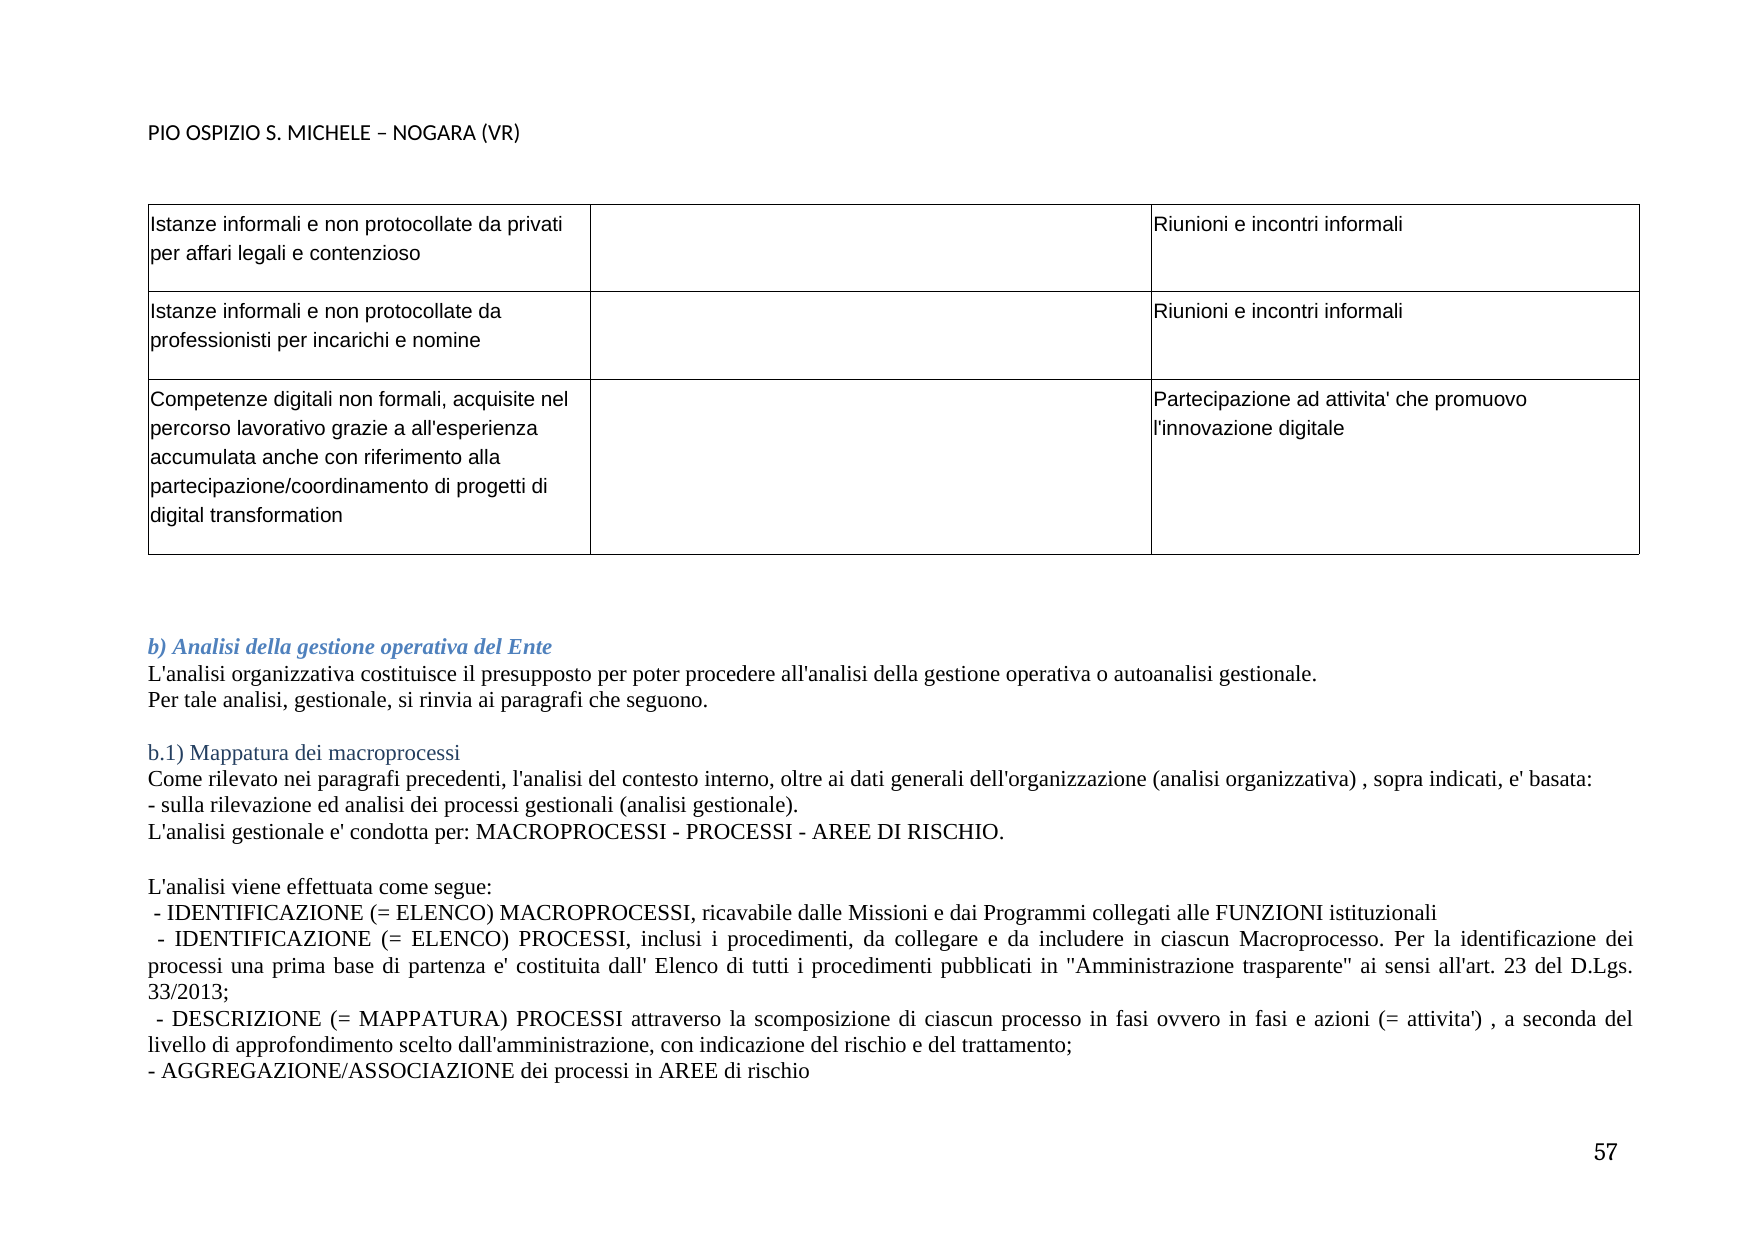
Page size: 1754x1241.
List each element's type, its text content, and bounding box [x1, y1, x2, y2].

text L'analisi organizzativa costituisce il presupposto per poter procedere all'analisi della gestione operativa o autoanalisi gestionale. [148, 659, 1636, 686]
text L'analisi viene effettuata come segue: [148, 873, 1636, 899]
table_cell Partecipazione ad attivita' che promuovo l'innovazione digitale [1152, 380, 1639, 554]
text - sulla rilevazione ed analisi dei processi gestionali (analisi gestionale). [148, 791, 1636, 818]
table_cell [591, 205, 1151, 291]
table_cell [591, 292, 1151, 379]
table_cell Istanze informali e non protocollate da privati per affari legali e contenzioso [149, 205, 590, 291]
text Per tale analisi, gestionale, si rinvia ai paragrafi che seguono. [148, 686, 1636, 712]
text - IDENTIFICAZIONE (= ELENCO) PROCESSI, inclusi i procedimenti, da collegare e da includere in ciascun Macroprocesso. Per la identificazione dei processi una prima base di partenza e' costituita dall' Elenco di tutti i procedimenti pubblicati in "Amministrazione trasparente" ai sensi all'art. 23 del D.Lgs. 33/2013; [148, 926, 1636, 1004]
text - DESCRIZIONE (= MAPPATURA) PROCESSI attraverso la scomposizione di ciascun processo in fasi ovvero in fasi e azioni (= attivita') , a seconda del livello di approfondimento scelto dall'amministrazione, con indicazione del rischio e del trattamento; [148, 1004, 1636, 1057]
subtitle b) Analisi della gestione operativa del Ente [148, 633, 1636, 659]
table_cell Riunioni e incontri informali [1152, 205, 1639, 291]
table_cell Riunioni e incontri informali [1152, 292, 1639, 379]
table_cell Competenze digitali non formali, acquisite nel percorso lavorativo grazie a all'esperienza accumulata anche con riferimento alla partecipazione/coordinamento di progetti di digital transformation [149, 380, 590, 554]
subtitle b.1) Mappatura dei macroprocessi [148, 739, 1636, 765]
table_cell [591, 380, 1151, 554]
table_cell Istanze informali e non protocollate da professionisti per incarichi e nomine [149, 292, 590, 379]
text - AGGREGAZIONE/ASSOCIAZIONE dei processi in AREE di rischio [148, 1057, 1636, 1084]
text Come rilevato nei paragrafi precedenti, l'analisi del contesto interno, oltre ai dati generali dell'organizzazione (analisi organizzativa) , sopra indicati, e' basata: [148, 765, 1636, 791]
text - IDENTIFICAZIONE (= ELENCO) MACROPROCESSI, ricavabile dalle Missioni e dai Programmi collegati alle FUNZIONI istituzionali [148, 899, 1636, 926]
text L'analisi gestionale e' condotta per: MACROPROCESSI - PROCESSI - AREE DI RISCHIO. [148, 818, 1636, 844]
